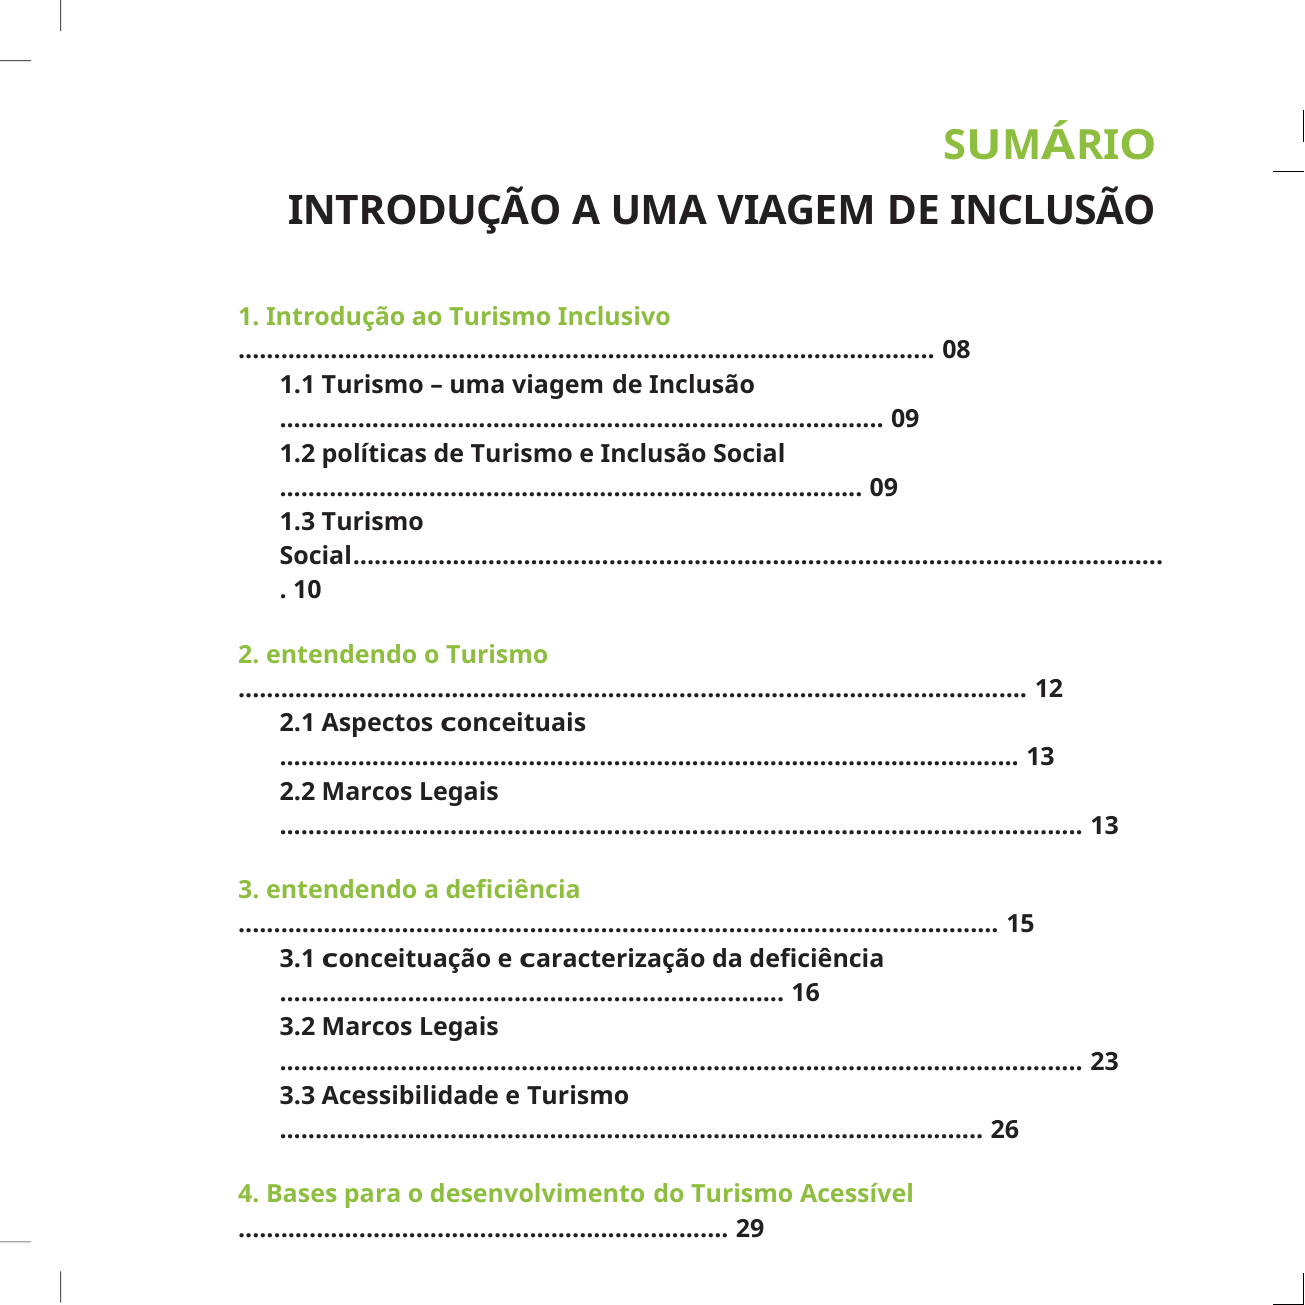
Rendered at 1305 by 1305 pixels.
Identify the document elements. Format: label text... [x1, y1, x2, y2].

text INTRODUÇÃO A UMA VIAGEM DE INCLUSÃO [183, 186, 1156, 232]
text 3.2 Marcos Legais ................................................................................................................. 23 [279, 1009, 1169, 1077]
text 2.1 Aspectos conceituais ........................................................................................................ 13 [279, 705, 1169, 773]
text 4. Bases para o desenvolvimento do Turismo Acessível ..................................................................... 29 [238, 1176, 1169, 1244]
text 2. entendendo o Turismo ............................................................................................................... 12 [238, 636, 1169, 704]
text 3. entendendo a deficiência ........................................................................................................... 15 [238, 872, 1169, 940]
text 1.1 Turismo – uma viagem de Inclusão ..................................................................................... 09 [279, 367, 1169, 435]
text 3.1 conceituação e caracterização da deficiência ....................................................................... 16 [279, 941, 1169, 1009]
text 1.3 Turismo Social................................................................................................................... 10 [279, 504, 1169, 606]
text 2.2 Marcos Legais ................................................................................................................. 13 [279, 773, 1169, 842]
text 3.3 Acessibilidade e Turismo ................................................................................................... 26 [279, 1078, 1169, 1146]
text 1.2 políticas de Turismo e Inclusão Social .................................................................................. 09 [279, 435, 1169, 503]
text 1. Introdução ao Turismo Inclusivo .................................................................................................. 08 [238, 298, 1169, 366]
text SUMÁRIO [183, 114, 1157, 171]
